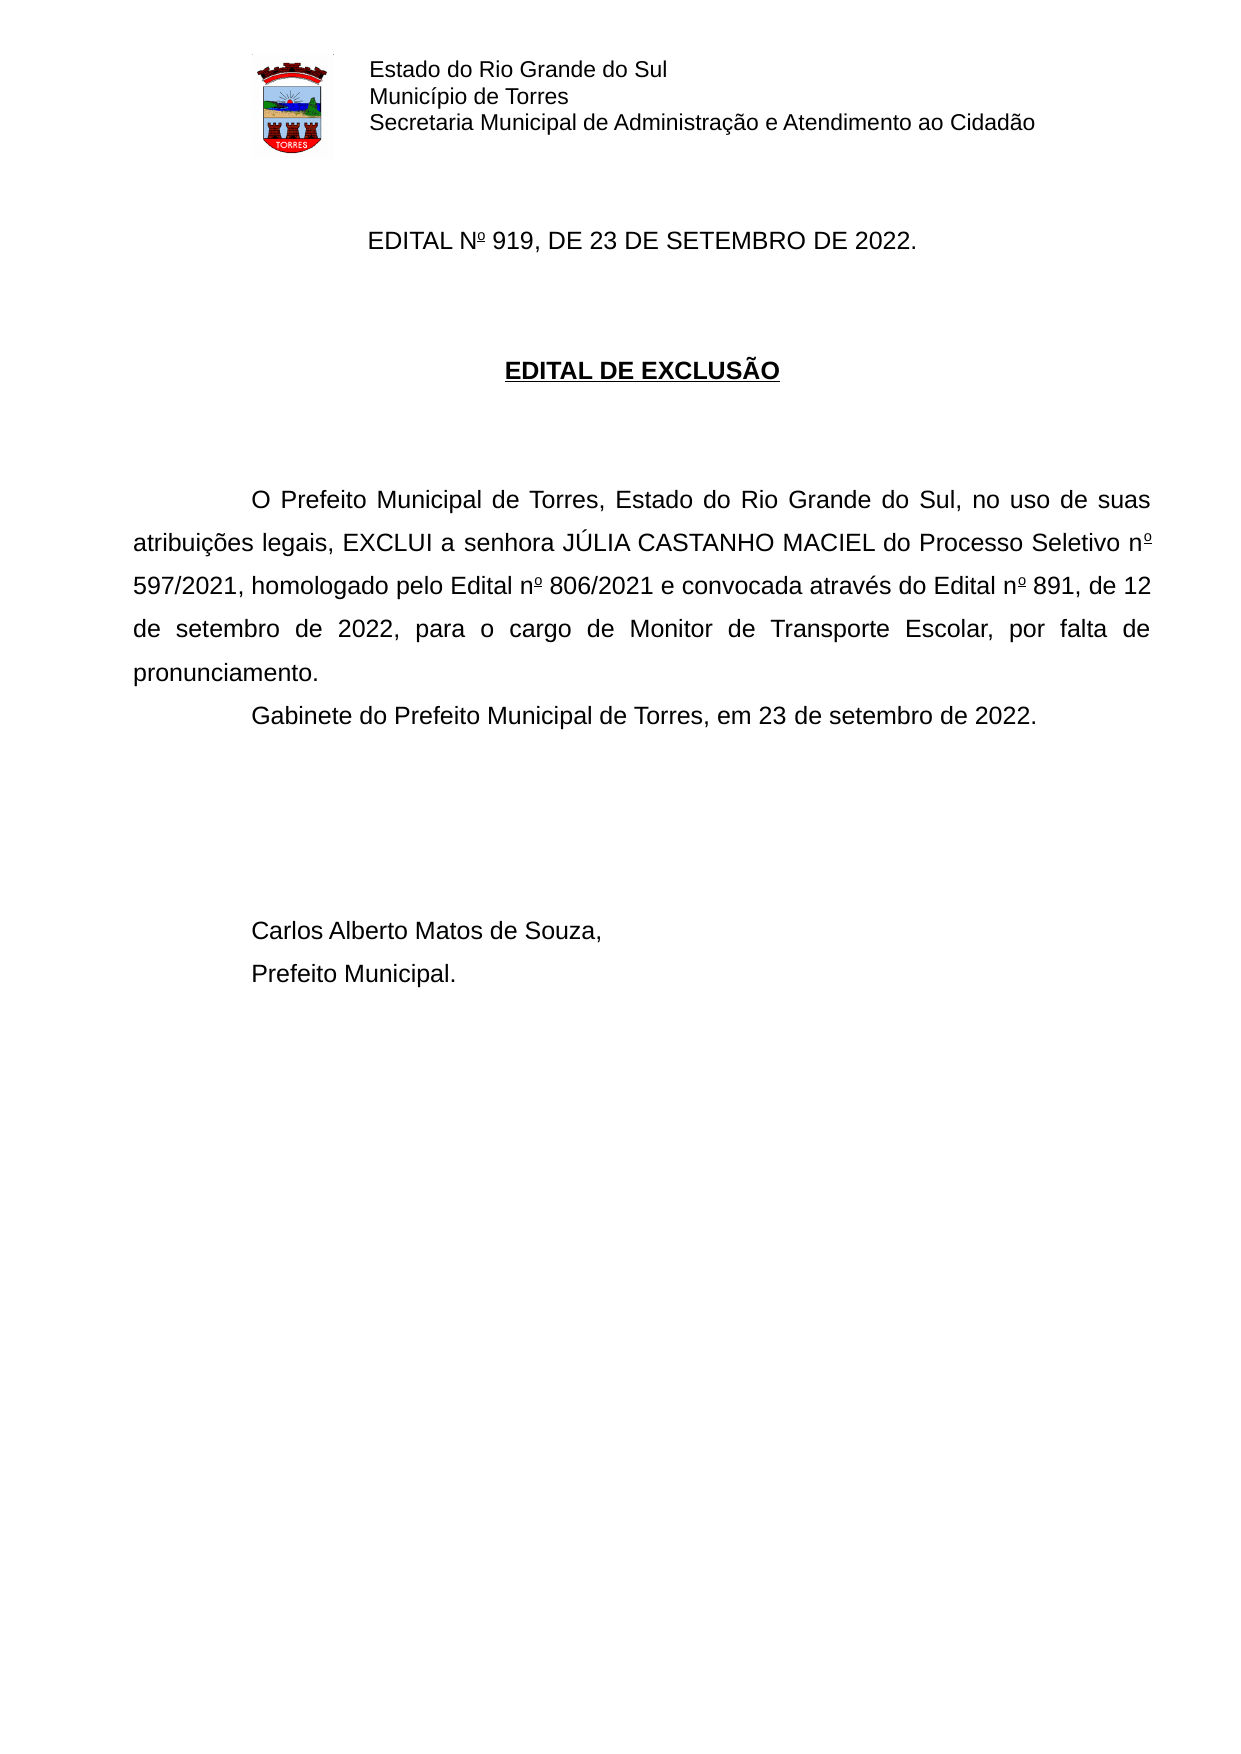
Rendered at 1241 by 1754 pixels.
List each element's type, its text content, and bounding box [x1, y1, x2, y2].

text Prefeito Municipal. [251, 959, 1152, 988]
text O Prefeito Municipal de Torres, Estado do Rio Grande do Sul, no uso de suas atribuições legais, EXCLUI a senhora JÚLIA CASTANHO MACIEL do Processo Seletivo no 597/2021, homologado pelo Edital no 806/2021 e convocada através do Edital no 891, de 12 de setembro de 2022, para o cargo de Monitor de Transporte Escolar, por falta de pronunciamento. [133, 485, 1152, 686]
text EDITAL No 919, DE 23 DE SETEMBRO DE 2022. [133, 226, 1152, 255]
text Gabinete do Prefeito Municipal de Torres, em 23 de setembro de 2022. [133, 701, 1152, 729]
text Carlos Alberto Matos de Souza, [133, 916, 1152, 945]
text EDITAL DE EXCLUSÃO [133, 356, 1152, 384]
